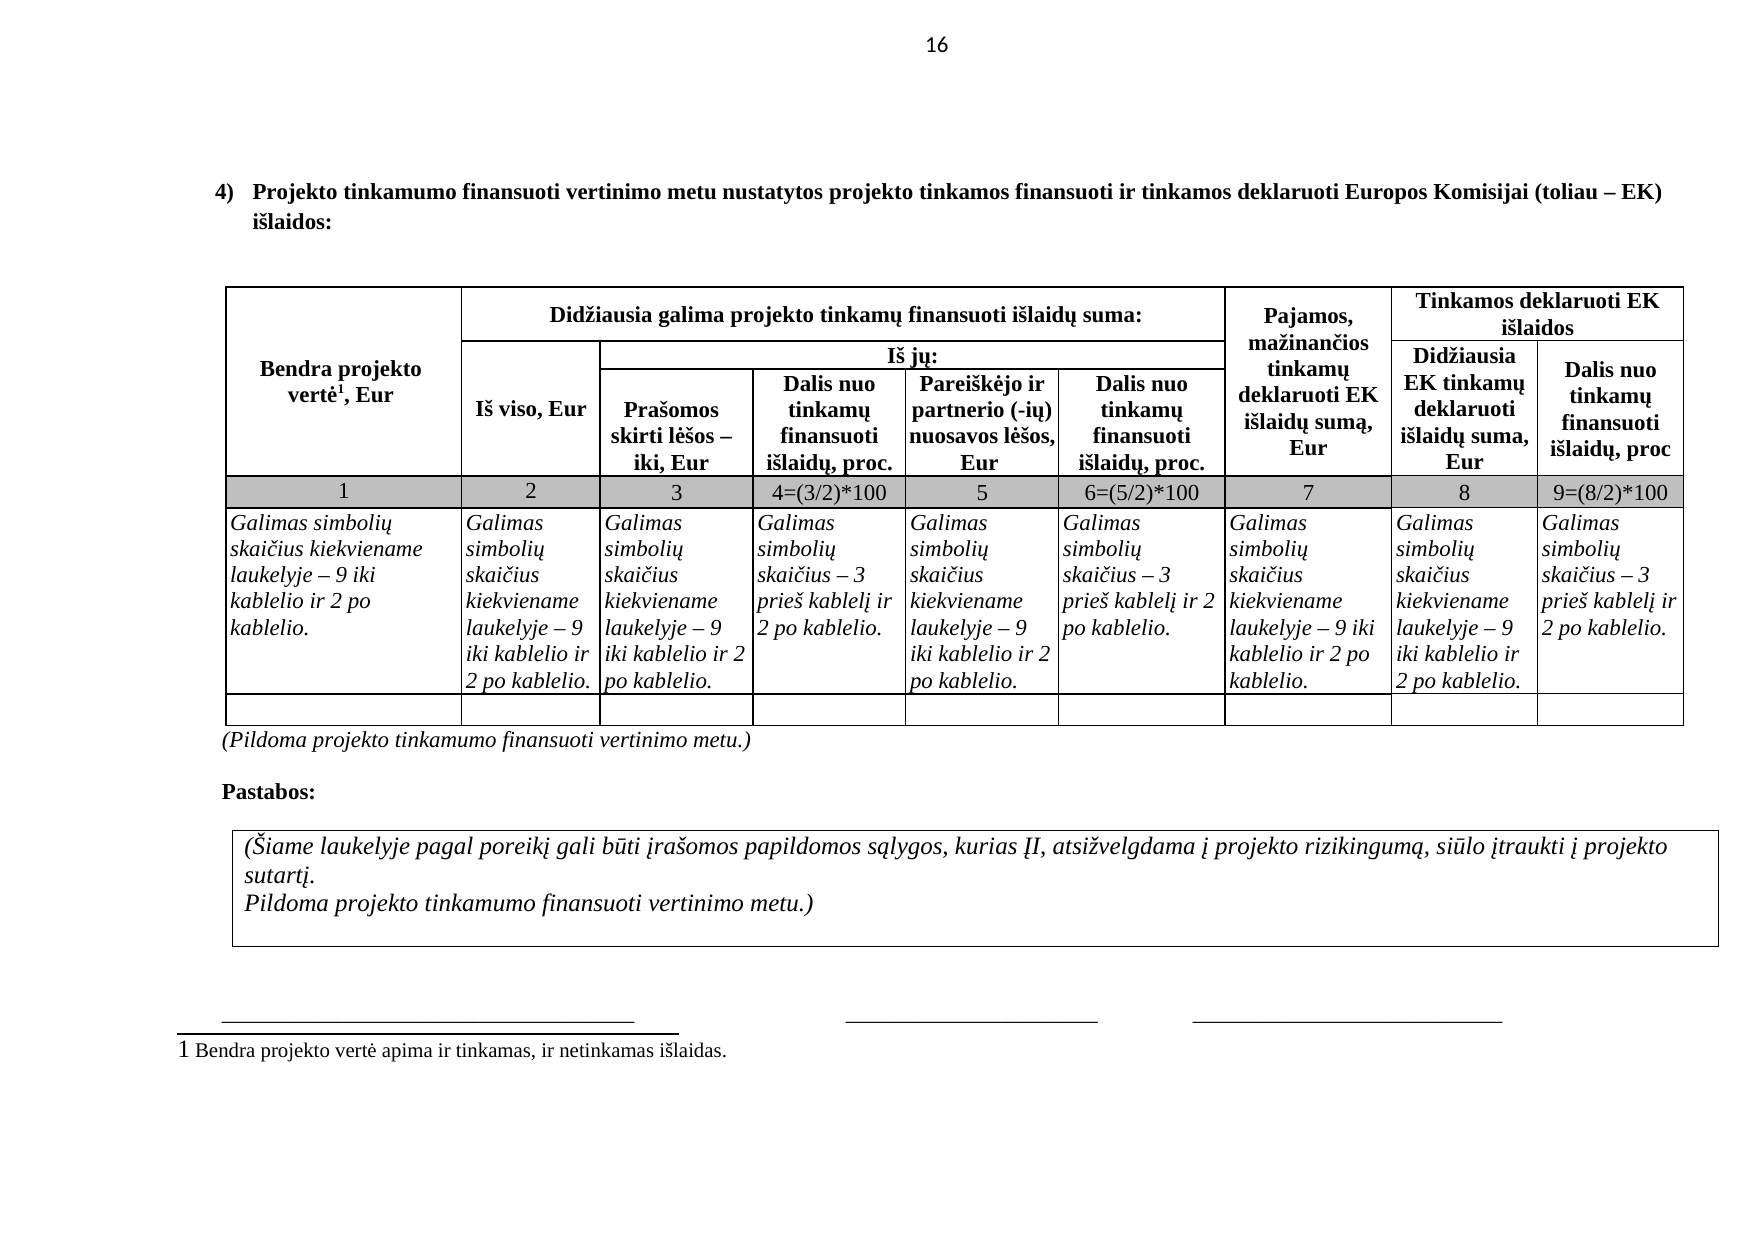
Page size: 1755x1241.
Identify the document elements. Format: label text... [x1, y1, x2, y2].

table_cell Dalis nuo tinkamų finansuoti išlaidų, proc. [754, 370, 905, 475]
table_cell [1059, 695, 1224, 725]
table_cell 2 [462, 477, 599, 507]
table_cell Galimas simbolių skaičius – 3 prieš kablelį ir 2 po kablelio. [1538, 508, 1683, 693]
table_cell [1392, 694, 1537, 725]
table_header Didžiausia galima projekto tinkamų finansuoti išlaidų suma: [462, 288, 1224, 340]
table_cell Galimas simbolių skaičius kiekviename laukelyje – 9 iki kablelio ir 2 po kablelio. [227, 509, 461, 693]
table_cell Iš jų: [601, 342, 1224, 368]
table_header Pajamos, mažinančios tinkamų deklaruoti EK išlaidų sumą, Eur [1226, 288, 1391, 475]
text 4) Projekto tinkamumo finansuoti vertinimo metu nustatytos projekto tinkamos finansuoti ir tinkamos deklaruoti Europos Komisijai (toliau – EK) išlaidos: [215, 178, 1696, 234]
table_cell [1538, 694, 1683, 725]
table_header Tinkamos deklaruoti EK išlaidos [1392, 288, 1683, 340]
table_cell Dalis nuo tinkamų finansuoti išlaidų, proc [1538, 341, 1683, 475]
table_cell 1 [227, 477, 461, 507]
table_cell [1226, 695, 1391, 725]
table_cell Galimas simbolių skaičius – 3 prieš kablelį ir 2 po kablelio. [754, 509, 905, 693]
table_cell Galimas simbolių skaičius kiekviename laukelyje – 9 iki kablelio ir 2 po kablelio. [462, 509, 599, 693]
table_cell Iš viso, Eur [462, 342, 599, 475]
table_cell Pareiškėjo ir partnerio (-ių) nuosavos lėšos, Eur [906, 370, 1058, 475]
table_cell [462, 695, 599, 725]
table_cell 8 [1392, 476, 1537, 507]
table_cell 9=(8/2)*100 [1538, 476, 1683, 507]
text (Pildoma projekto tinkamumo finansuoti vertinimo metu.) [222, 726, 1696, 753]
table_cell Galimas simbolių skaičius kiekviename laukelyje – 9 iki kablelio ir 2 po kablelio. [1392, 508, 1537, 693]
table_cell [906, 695, 1058, 725]
text Pastabos: [222, 778, 1696, 804]
table_cell 4=(3/2)*100 [754, 477, 905, 507]
table_cell 3 [601, 477, 752, 507]
table_cell Galimas simbolių skaičius kiekviename laukelyje – 9 iki kablelio ir 2 po kablelio. [601, 509, 752, 693]
table_cell Prašomos skirti lėšos – iki, Eur [601, 370, 752, 475]
table_cell [601, 695, 752, 725]
table_cell Galimas simbolių skaičius – 3 prieš kablelį ir 2 po kablelio. [1059, 509, 1224, 693]
text ____________________________________ ______________________ ___________________________ [222, 999, 1696, 1025]
table_cell [227, 695, 461, 725]
table_header Bendra projekto vertė, Eur [227, 288, 461, 475]
table_header (Šiame laukelyje pagal poreikį gali būti įrašomos papildomos sąlygos, kurias ĮI, atsižvelgdama į projekto rizikingumą, siūlo įtraukti į projekto sutartį. Pildoma projekto tinkamumo finansuoti vertinimo metu.) [233, 831, 1718, 946]
table_cell Dalis nuo tinkamų finansuoti išlaidų, proc. [1059, 370, 1224, 475]
table_cell Galimas simbolių skaičius kiekviename laukelyje – 9 iki kablelio ir 2 po kablelio. [1226, 509, 1391, 693]
table_cell Galimas simbolių skaičius kiekviename laukelyje – 9 iki kablelio ir 2 po kablelio. [906, 509, 1058, 693]
table_cell Didžiausia EK tinkamų deklaruoti išlaidų suma, Eur [1392, 341, 1537, 475]
table_cell 7 [1226, 477, 1391, 507]
table_cell 5 [906, 477, 1058, 507]
table_cell [754, 695, 905, 725]
table_cell 6=(5/2)*100 [1059, 477, 1224, 507]
